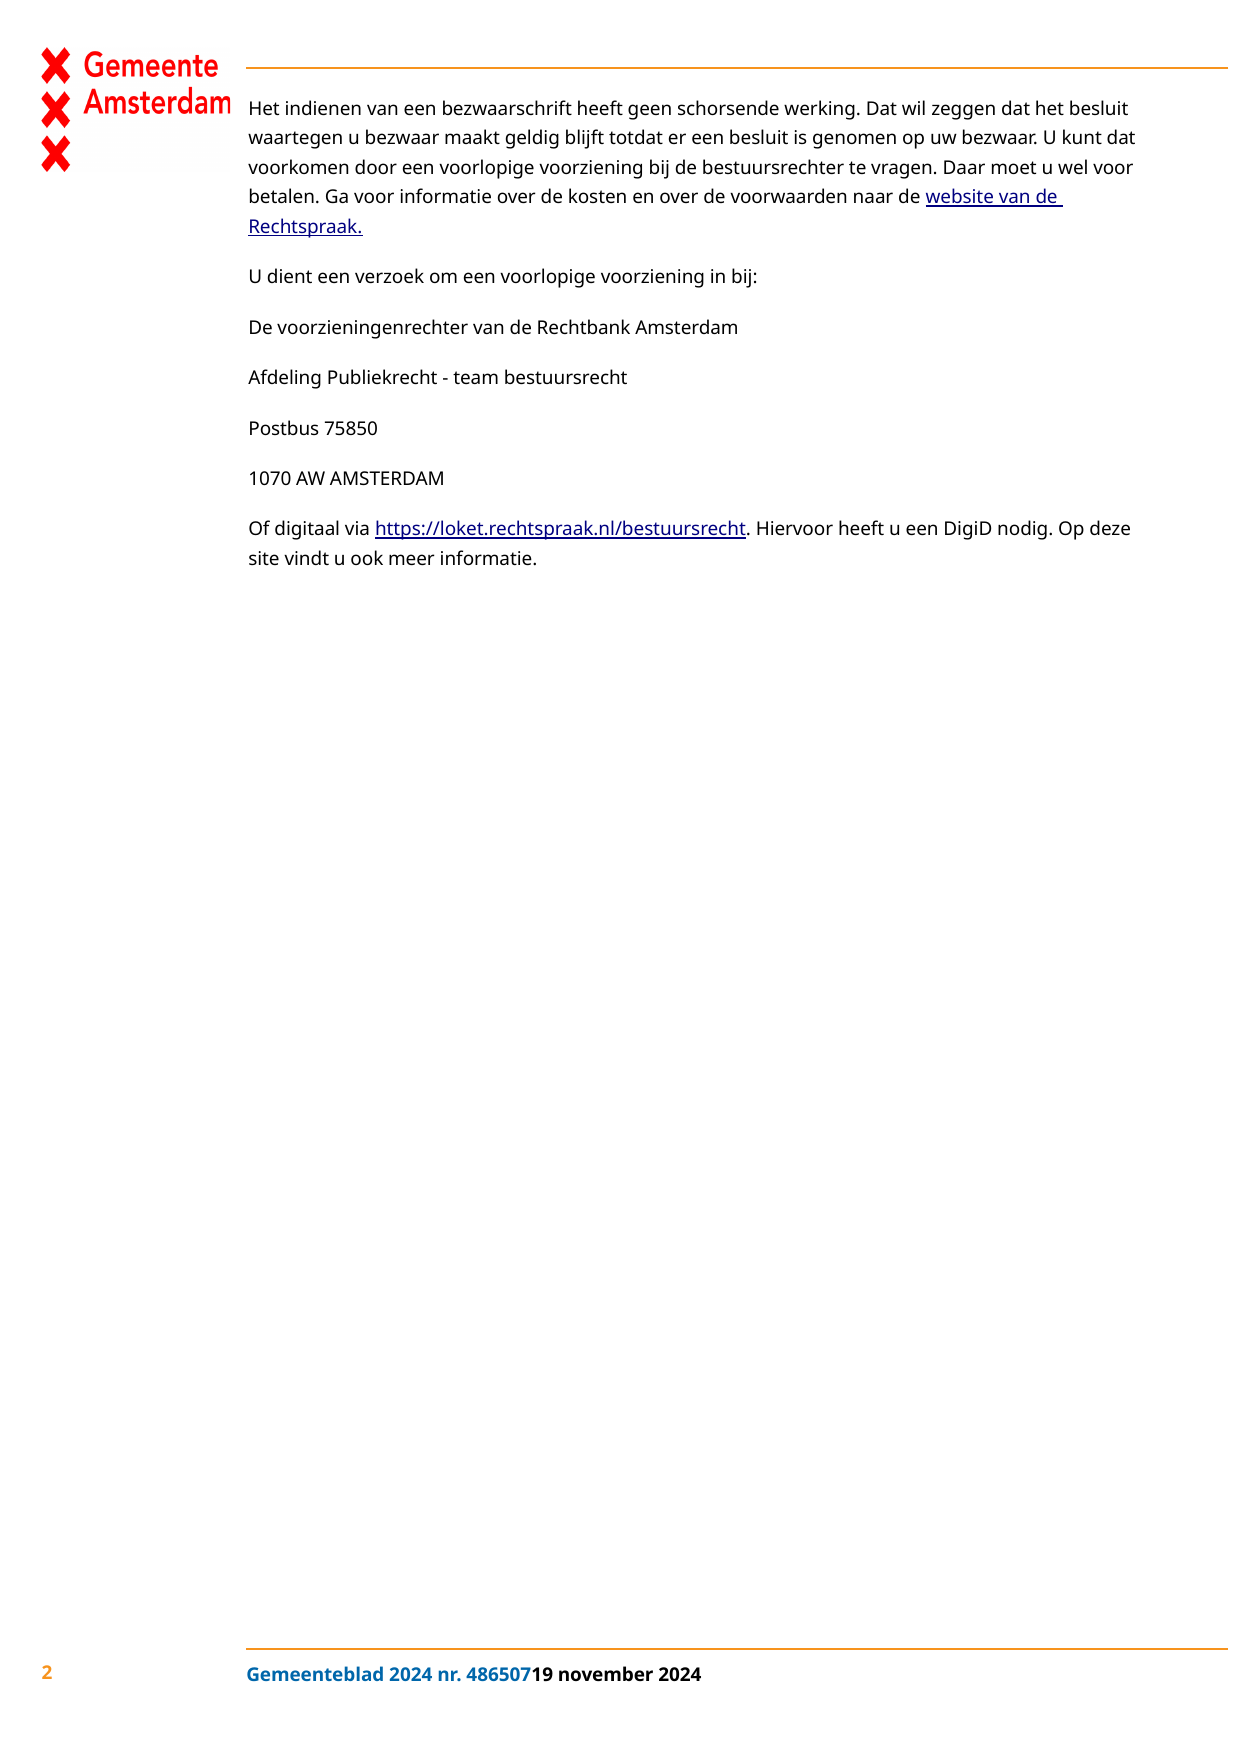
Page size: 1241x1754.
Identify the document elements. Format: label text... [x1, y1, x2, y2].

text Of digitaal via https://loket.rechtspraak.nl/bestuursrecht. Hiervoor heeft u een DigiD nodig. Op deze site vindt u ook meer informatie. [248, 516, 1152, 571]
text U dient een verzoek om een voorlopige voorziening in bij: [248, 263, 1152, 289]
text 1070 AW AMSTERDAM [248, 465, 1152, 491]
text De voorzieningenrechter van de Rechtbank Amsterdam [248, 314, 1152, 340]
picture [41, 47, 231, 172]
text Postbus 75850 [248, 415, 1152, 441]
text Het indienen van een bezwaarschrift heeft geen schorsende werking. Dat wil zeggen dat het besluit waartegen u bezwaar maakt geldig blijft totdat er een besluit is genomen op uw bezwaar. U kunt dat voorkomen door een voorlopige voorziening bij de bestuursrechter te vragen. Daar moet u wel voor betalen. Ga voor informatie over de kosten en over de voorwaarden naar de website van de Rechtspraak. [248, 95, 1152, 239]
text Afdeling Publiekrecht - team bestuursrecht [248, 364, 1152, 390]
